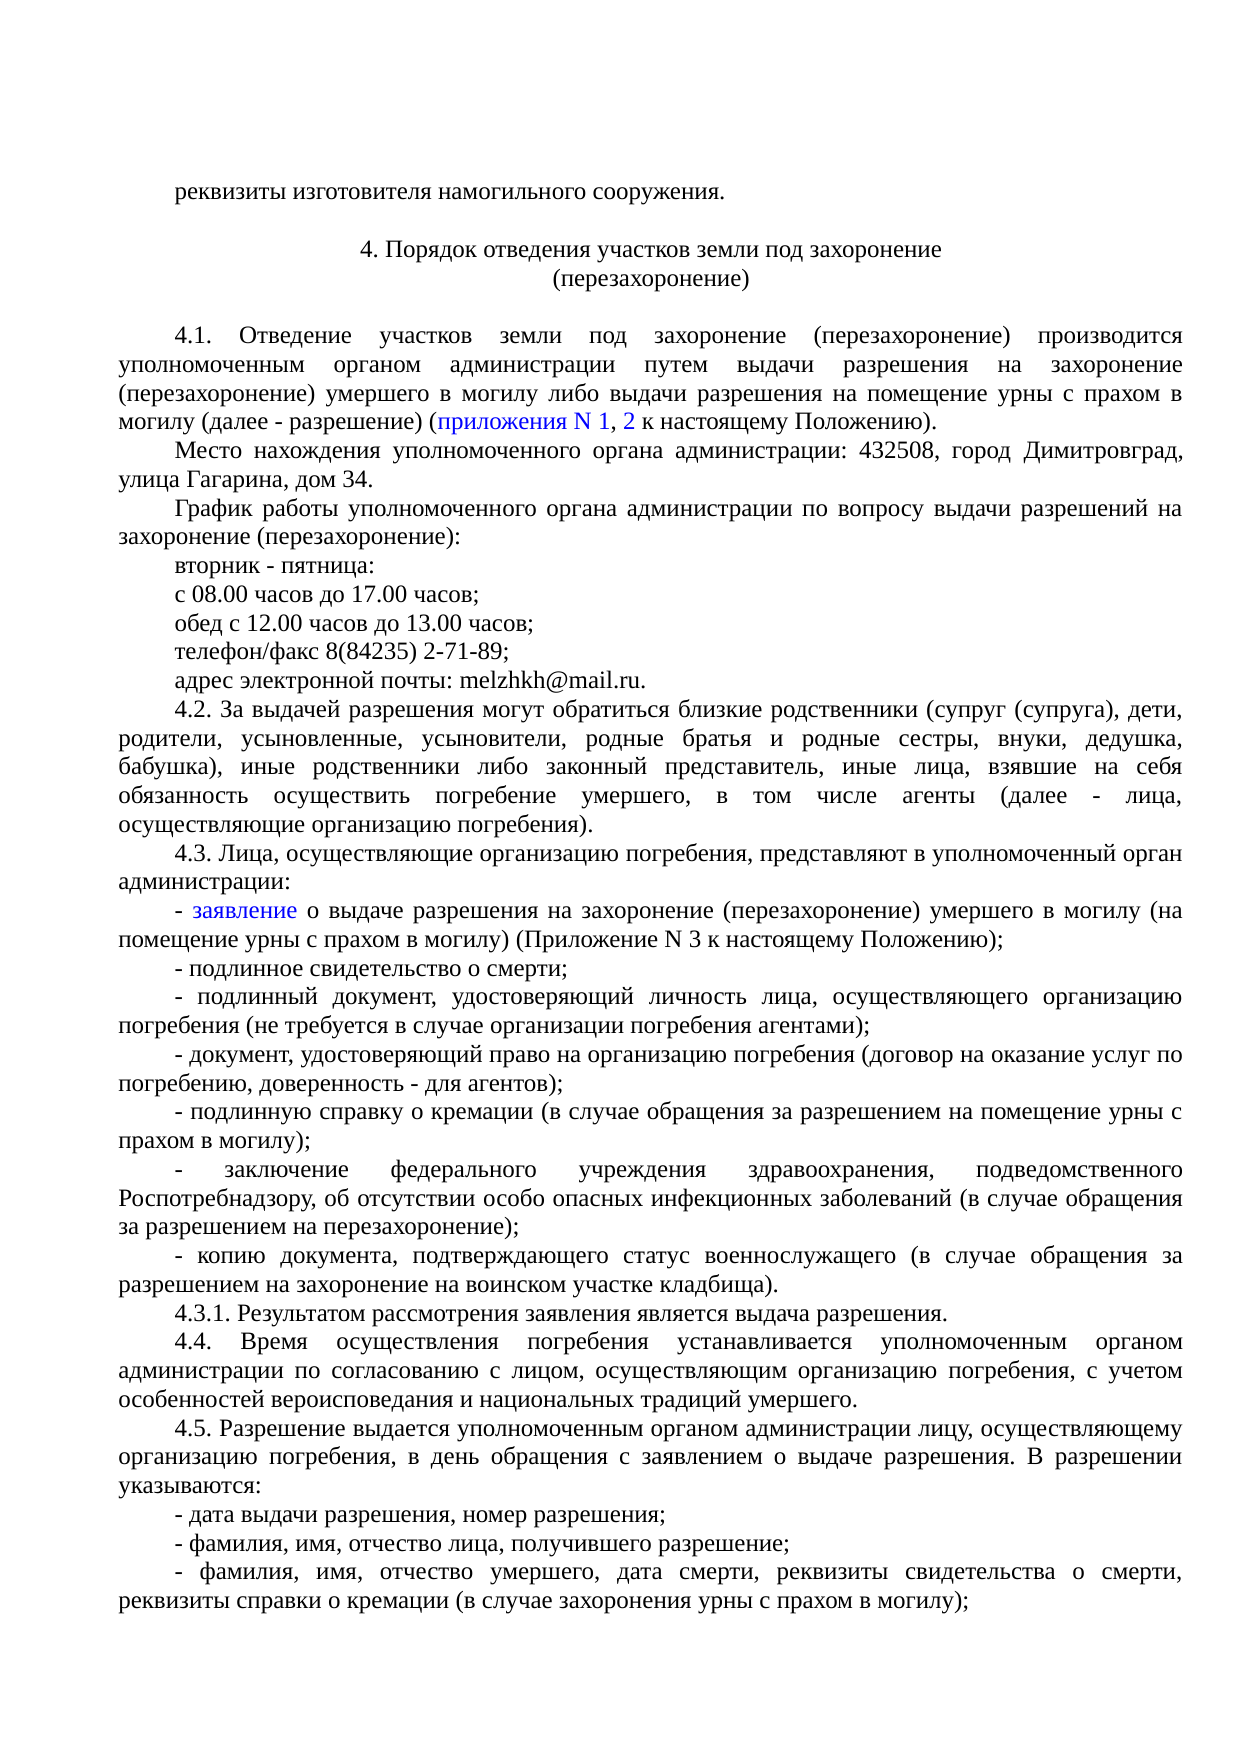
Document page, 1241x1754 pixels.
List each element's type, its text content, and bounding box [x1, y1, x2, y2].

text 4.2. За выдачей разрешения могут обратиться близкие родственники (супруг (супруга), дети, родители, усыновленные, усыновители, родные братья и родные сестры, внуки, дедушка, бабушка), иные родственники либо законный представитель, иные лица, взявшие на себя обязанность осуществить погребение умершего, в том числе агенты (далее - лица, осуществляющие организацию погребения). [118, 694, 1184, 838]
text 4.3. Лица, осуществляющие организацию погребения, представляют в уполномоченный орган администрации: [118, 838, 1184, 895]
text реквизиты изготовителя намогильного сооружения. [118, 176, 1184, 205]
text График работы уполномоченного органа администрации по вопросу выдачи разрешений на захоронение (перезахоронение): [118, 493, 1184, 550]
text с 08.00 часов до 17.00 часов; [118, 579, 1184, 608]
text адрес электронной почты: melzhkh@mail.ru. [118, 665, 1184, 694]
text 4.5. Разрешение выдается уполномоченным органом администрации лицу, осуществляющему организацию погребения, в день обращения с заявлением о выдаче разрешения. В разрешении указываются: [118, 1413, 1184, 1499]
text 4.1. Отведение участков земли под захоронение (перезахоронение) производится уполномоченным органом администрации путем выдачи разрешения на захоронение (перезахоронение) умершего в могилу либо выдачи разрешения на помещение урны с прахом в могилу (далее - разрешение) (приложения N 1, 2 к настоящему Положению). [118, 320, 1184, 435]
text - фамилия, имя, отчество умершего, дата смерти, реквизиты свидетельства о смерти, реквизиты справки о кремации (в случае захоронения урны с прахом в могилу); [118, 1556, 1184, 1614]
text телефон/факс 8(84235) 2-71-89; [118, 636, 1184, 665]
text 4. Порядок отведения участков земли под захоронение [118, 234, 1184, 263]
text - документ, удостоверяющий право на организацию погребения (договор на оказание услуг по погребению, доверенность - для агентов); [118, 1039, 1184, 1096]
text - фамилия, имя, отчество лица, получившего разрешение; [118, 1528, 1184, 1556]
text - подлинную справку о кремации (в случае обращения за разрешением на помещение урны с прахом в могилу); [118, 1096, 1184, 1154]
text обед с 12.00 часов до 13.00 часов; [118, 608, 1184, 636]
text 4.4. Время осуществления погребения устанавливается уполномоченным органом администрации по согласованию с лицом, осуществляющим организацию погребения, с учетом особенностей вероисповедания и национальных традиций умершего. [118, 1326, 1184, 1413]
text - копию документа, подтверждающего статус военнослужащего (в случае обращения за разрешением на захоронение на воинском участке кладбища). [118, 1240, 1184, 1298]
text - подлинное свидетельство о смерти; [118, 953, 1184, 981]
text - заявление о выдаче разрешения на захоронение (перезахоронение) умершего в могилу (на помещение урны с прахом в могилу) (Приложение N 3 к настоящему Положению); [118, 895, 1184, 953]
text - подлинный документ, удостоверяющий личность лица, осуществляющего организацию погребения (не требуется в случае организации погребения агентами); [118, 981, 1184, 1039]
text 4.3.1. Результатом рассмотрения заявления является выдача разрешения. [118, 1298, 1184, 1326]
text - заключение федерального учреждения здравоохранения, подведомственного Роспотребнадзору, об отсутствии особо опасных инфекционных заболеваний (в случае обращения за разрешением на перезахоронение); [118, 1154, 1184, 1240]
text - дата выдачи разрешения, номер разрешения; [118, 1499, 1184, 1528]
text (перезахоронение) [118, 263, 1184, 291]
text вторник - пятница: [118, 550, 1184, 579]
text Место нахождения уполномоченного органа администрации: 432508, город Димитровград, улица Гагарина, дом 34. [118, 435, 1184, 493]
